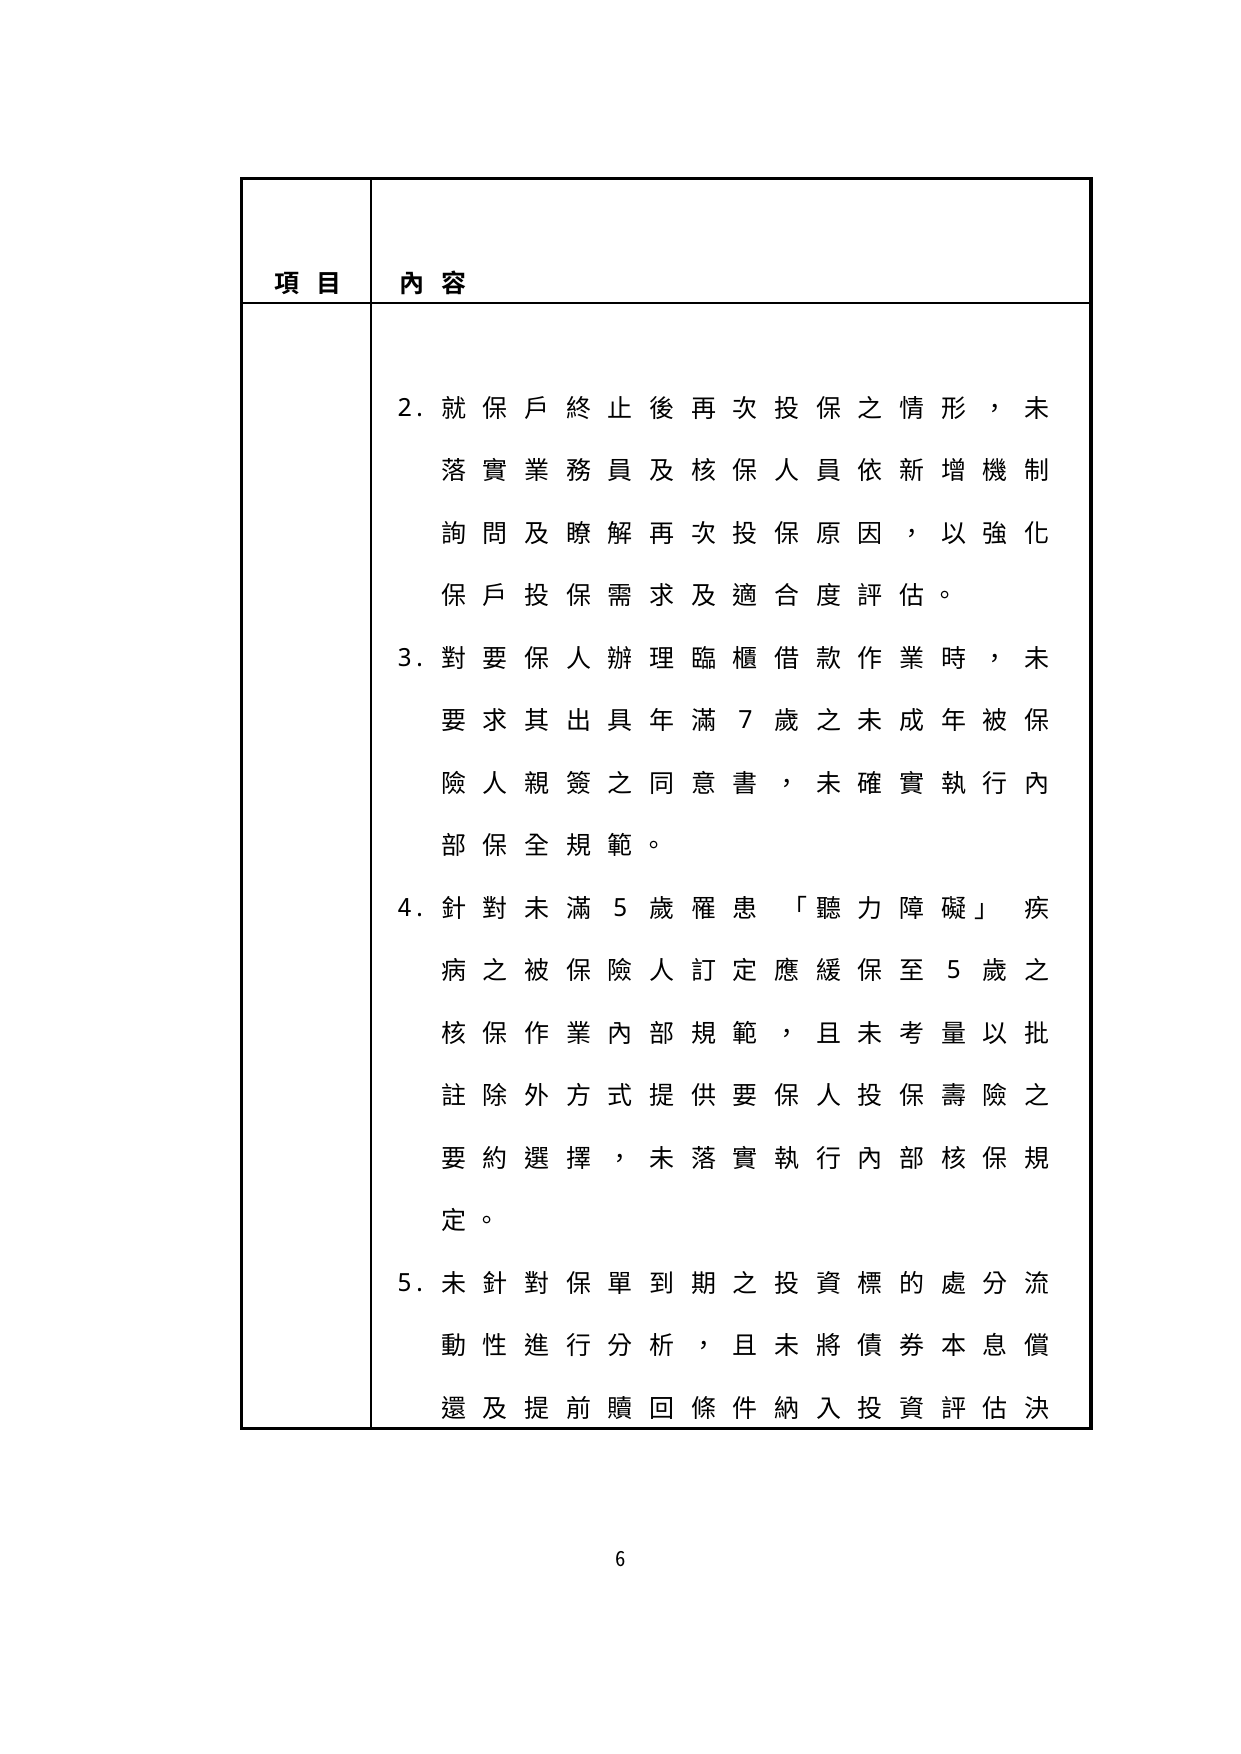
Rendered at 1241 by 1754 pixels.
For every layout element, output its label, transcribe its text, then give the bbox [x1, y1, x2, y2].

table_header 內容 [372, 180, 1089, 302]
table_cell [243, 304, 370, 1427]
table_header 項目 [243, 180, 370, 302]
table_cell 2.就保戶終止後再次投保之情形，未落實業務員及核保人員依新增機制詢問及瞭解再次投保原因，以強化保戶投保需求及適合度評估。 3.對要保人辦理臨櫃借款作業時，未要求其出具年滿7歲之未成年被保險人親簽之同意書，未確實執行內部保全規範。 4.針對未滿5歲罹患「聽力障礙」疾病之被保險人訂定應緩保至5歲之核保作業內部規範，且未考量以批註除外方式提供要保人投保壽險之要約選擇，未落實執行內部核保規定。 5.未針對保單到期之投資標的處分流動性進行分析，且未將債券本息償還及提前贖回條件納入投資評估決 [372, 304, 1089, 1427]
